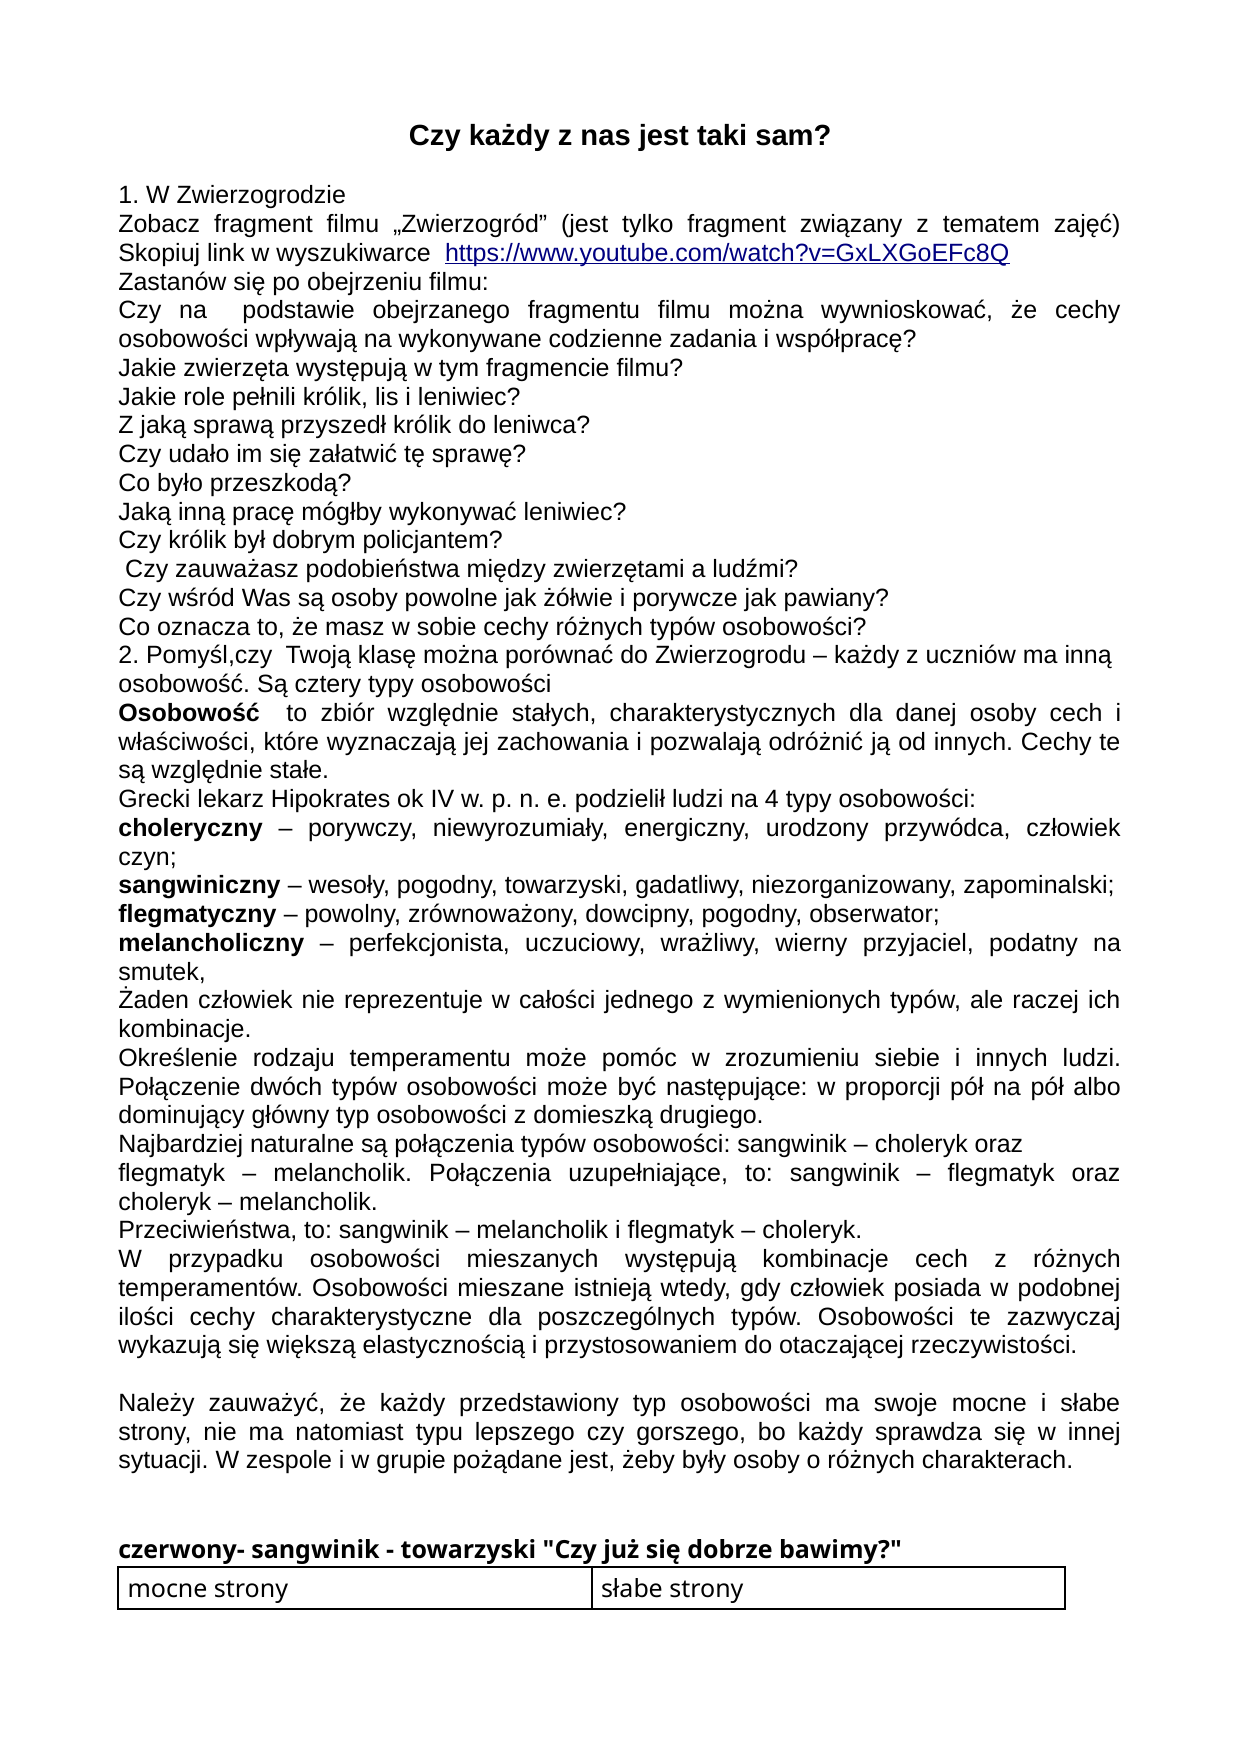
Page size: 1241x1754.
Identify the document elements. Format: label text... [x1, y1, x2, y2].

text Czy na podstawie obejrzanego fragmentu filmu można wywnioskować, że cechy osobowości wpływają na wykonywane codzienne zadania i współpracę? [118, 295, 1122, 353]
text choleryczny – porywczy, niewyrozumiały, energiczny, urodzony przywódca, człowiek czyn; [118, 813, 1122, 870]
text Co oznacza to, że masz w sobie cechy różnych typów osobowości? [118, 612, 1122, 640]
text osobowość. Są cztery typy osobowości [118, 669, 1122, 698]
text Najbardziej naturalne są połączenia typów osobowości: sangwinik – choleryk oraz [118, 1129, 1122, 1158]
text Czy udało im się załatwić tę sprawę? [118, 439, 1122, 468]
text Z jaką sprawą przyszedł królik do leniwca? [118, 410, 1122, 439]
text Osobowość to zbiór względnie stałych, charakterystycznych dla danej osoby cech i właściwości, które wyznaczają jej zachowania i pozwalają odróżnić ją od innych. Cechy te są względnie stałe. [118, 698, 1122, 784]
text Określenie rodzaju temperamentu może pomóc w zrozumieniu siebie i innych ludzi. Połączenie dwóch typów osobowości może być następujące: w proporcji pół na pół albo dominujący główny typ osobowości z domieszką drugiego. [118, 1043, 1122, 1129]
text czerwony- sangwinik - towarzyski "Czy już się dobrze bawimy?" [118, 1532, 1122, 1566]
text Jakie zwierzęta występują w tym fragmencie filmu? [118, 353, 1122, 382]
text Jakie role pełnili królik, lis i leniwiec? [118, 382, 1122, 410]
text 1. W Zwierzogrodzie [118, 180, 1122, 209]
text Co było przeszkodą? [118, 468, 1122, 497]
text 2. Pomyśl,czy Twoją klasę można porównać do Zwierzogrodu – każdy z uczniów ma inną [118, 640, 1122, 669]
text melancholiczny – perfekcjonista, uczuciowy, wrażliwy, wierny przyjaciel, podatny na smutek, [118, 928, 1122, 985]
text Grecki lekarz Hipokrates ok IV w. p. n. e. podzielił ludzi na 4 typy osobowości: [118, 784, 1122, 813]
text Żaden człowiek nie reprezentuje w całości jednego z wymienionych typów, ale raczej ich kombinacje. [118, 985, 1122, 1043]
text W przypadku osobowości mieszanych występują kombinacje cech z różnych temperamentów. Osobowości mieszane istnieją wtedy, gdy człowiek posiada w podobnej ilości cechy charakterystyczne dla poszczególnych typów. Osobowości te zazwyczaj wykazują się większą elastycznością i przystosowaniem do otaczającej rzeczywistości. [118, 1244, 1122, 1359]
text Przeciwieństwa, to: sangwinik – melancholik i flegmatyk – choleryk. [118, 1215, 1122, 1244]
text Czy każdy z nas jest taki sam? [118, 118, 1122, 152]
text Czy wśród Was są osoby powolne jak żółwie i porywcze jak pawiany? [118, 583, 1122, 612]
text flegmatyczny – powolny, zrównoważony, dowcipny, pogodny, obserwator; [118, 899, 1122, 928]
text sangwiniczny – wesoły, pogodny, towarzyski, gadatliwy, niezorganizowany, zapominalski; [118, 870, 1122, 899]
text flegmatyk – melancholik. Połączenia uzupełniające, to: sangwinik – flegmatyk oraz choleryk – melancholik. [118, 1158, 1122, 1215]
table_header słabe strony [593, 1568, 1064, 1608]
text Czy królik był dobrym policjantem? [118, 525, 1122, 554]
table_header mocne strony [119, 1568, 591, 1608]
text Zastanów się po obejrzeniu filmu: [118, 267, 1122, 295]
text Czy zauważasz podobieństwa między zwierzętami a ludźmi? [118, 554, 1122, 583]
text Należy zauważyć, że każdy przedstawiony typ osobowości ma swoje mocne i słabe strony, nie ma natomiast typu lepszego czy gorszego, bo każdy sprawdza się w innej sytuacji. W zespole i w grupie pożądane jest, żeby były osoby o różnych charakterach. [118, 1388, 1122, 1474]
text Jaką inną pracę mógłby wykonywać leniwiec? [118, 497, 1122, 525]
text Zobacz fragment filmu „Zwierzogród” (jest tylko fragment związany z tematem zajęć) Skopiuj link w wyszukiwarce https://www.youtube.com/watch?v=GxLXGoEFc8Q [118, 209, 1122, 267]
